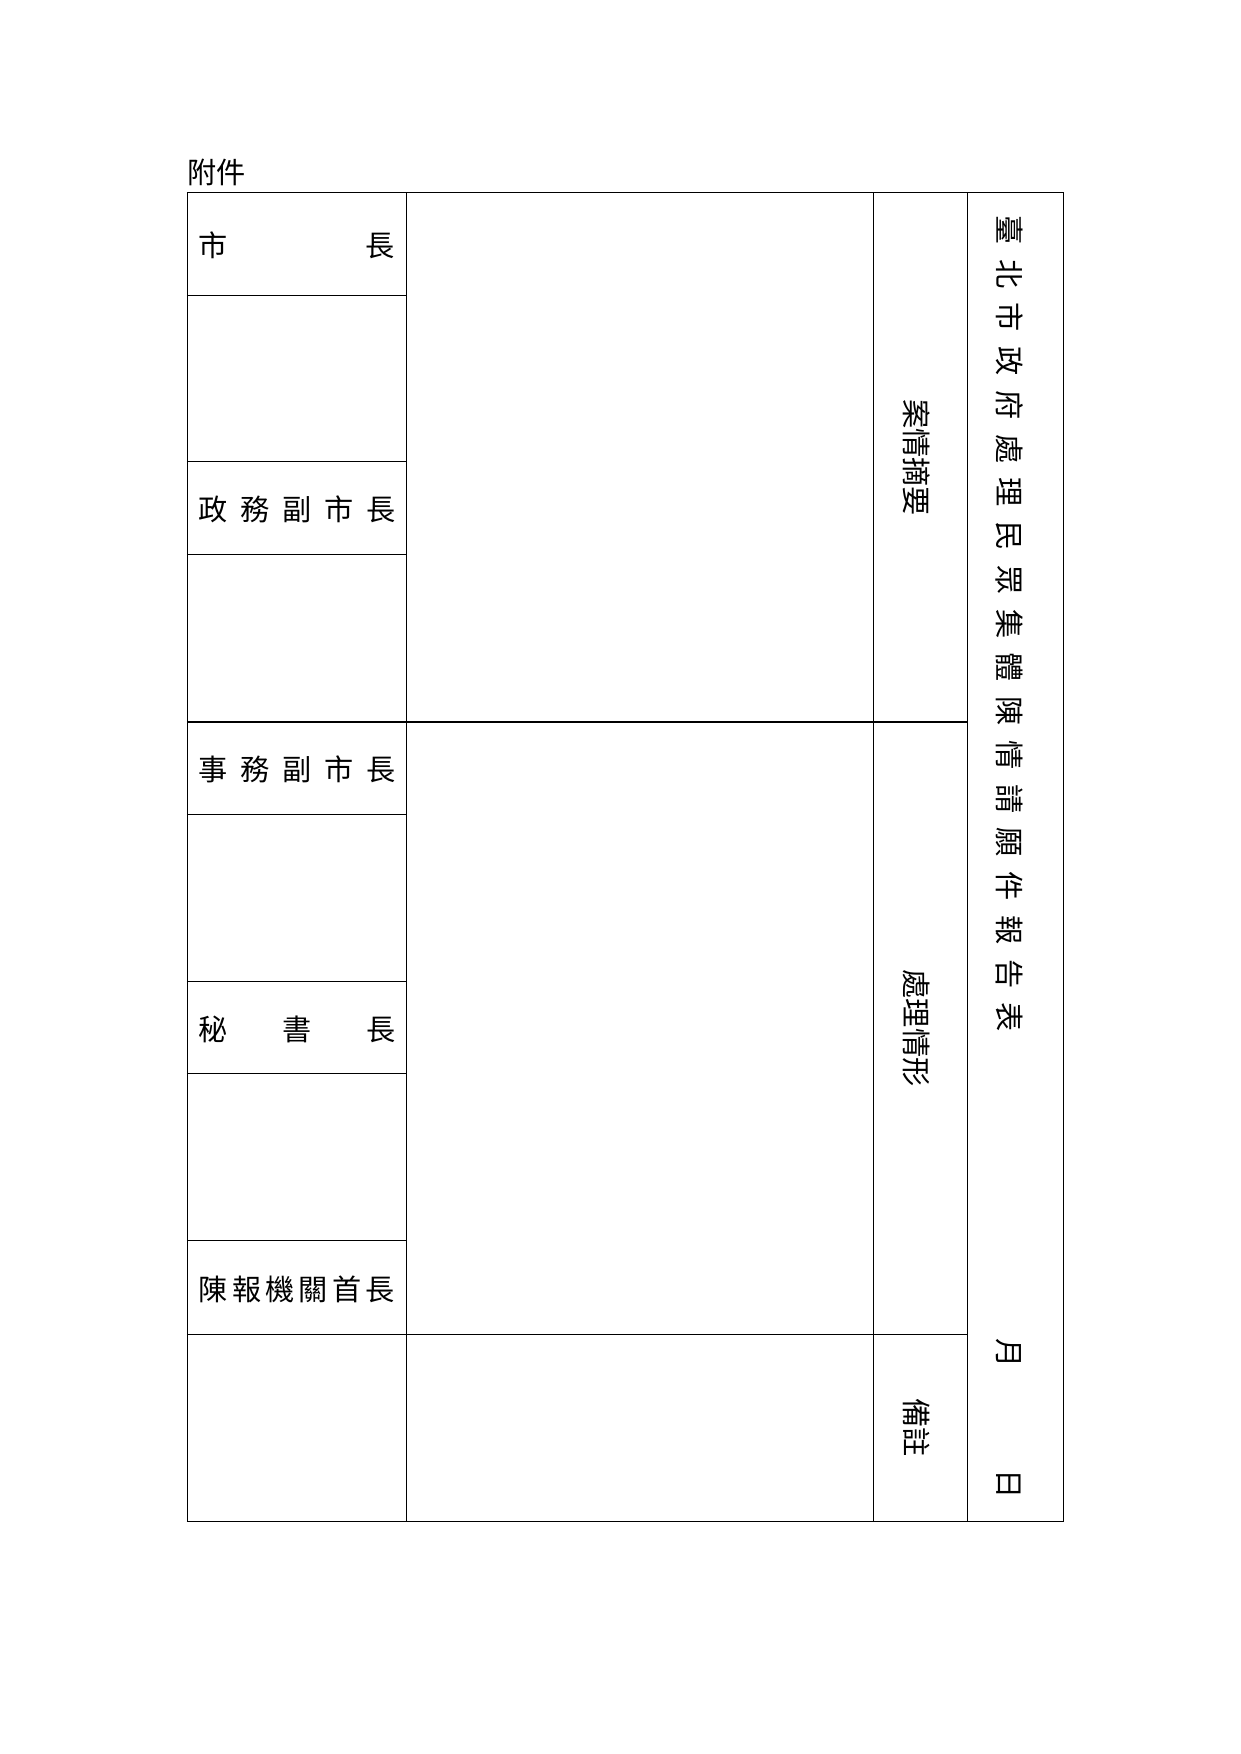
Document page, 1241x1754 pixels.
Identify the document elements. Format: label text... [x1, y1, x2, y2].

table_cell [188, 1335, 406, 1521]
table_cell 處理情形 [874, 723, 967, 1334]
table_header 市 長 [188, 193, 406, 294]
table_cell 政務副市長 [188, 462, 406, 554]
table_header [407, 193, 873, 721]
table_cell 備註 [874, 1335, 967, 1521]
table_cell [407, 1335, 873, 1521]
table_cell [188, 296, 406, 461]
text 附件 [187, 150, 1053, 192]
table_header 臺 北 市 政 府 處 理 民 眾 集 體 陳 情 請 願 件 報 告 表 月 日 [968, 193, 1063, 1521]
table_cell 陳報機關首長 [188, 1241, 406, 1334]
table_cell 秘書長 [188, 982, 406, 1073]
table_header 案情摘要 [874, 193, 967, 721]
table_cell 事務副市長 [188, 723, 406, 813]
table_cell [188, 1074, 406, 1240]
table_cell [407, 723, 873, 1334]
table_cell [188, 815, 406, 981]
table_cell [188, 555, 406, 721]
